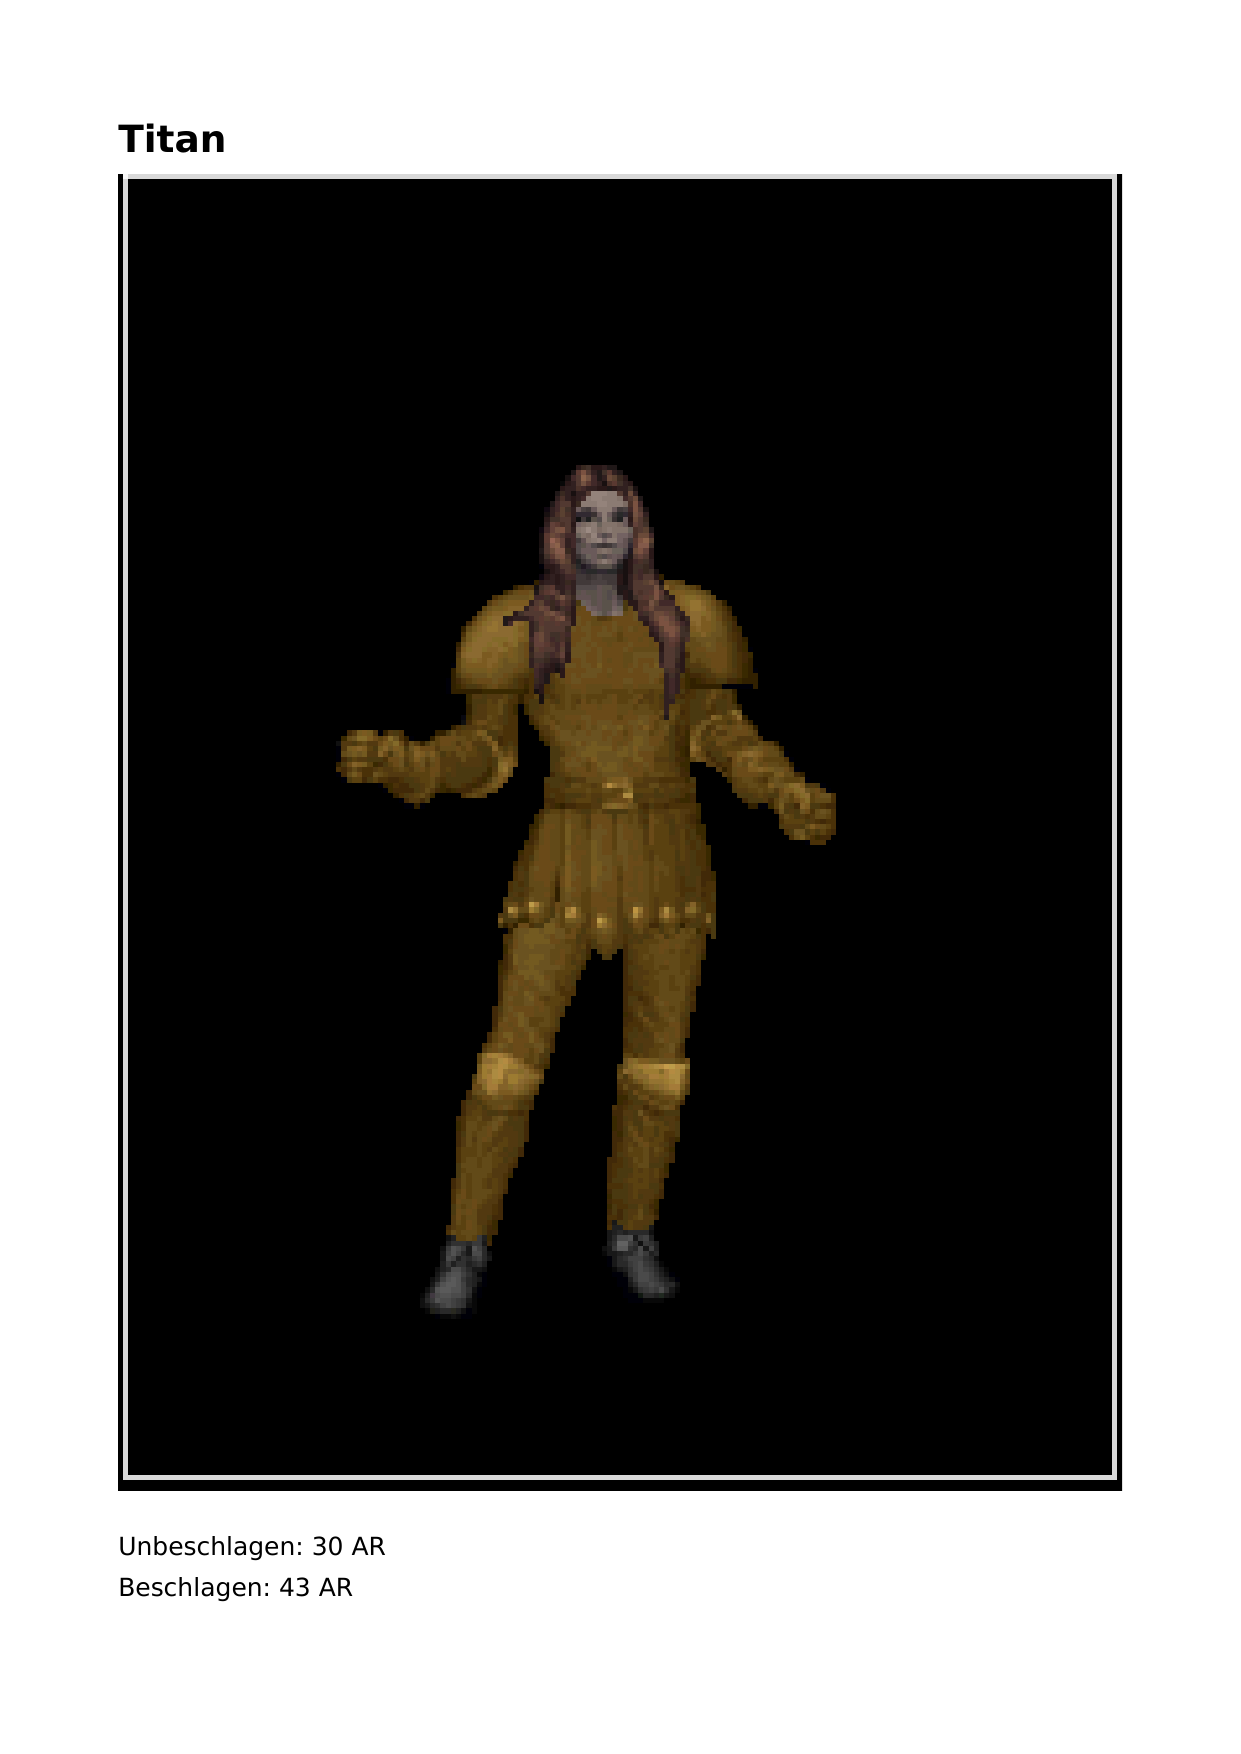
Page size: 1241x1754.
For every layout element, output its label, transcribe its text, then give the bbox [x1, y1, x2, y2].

subtitle Titan [118, 118, 1122, 162]
picture [118, 174, 1123, 1491]
text Unbeschlagen: 30 AR [118, 1532, 1122, 1561]
text Beschlagen: 43 AR [118, 1574, 1122, 1603]
